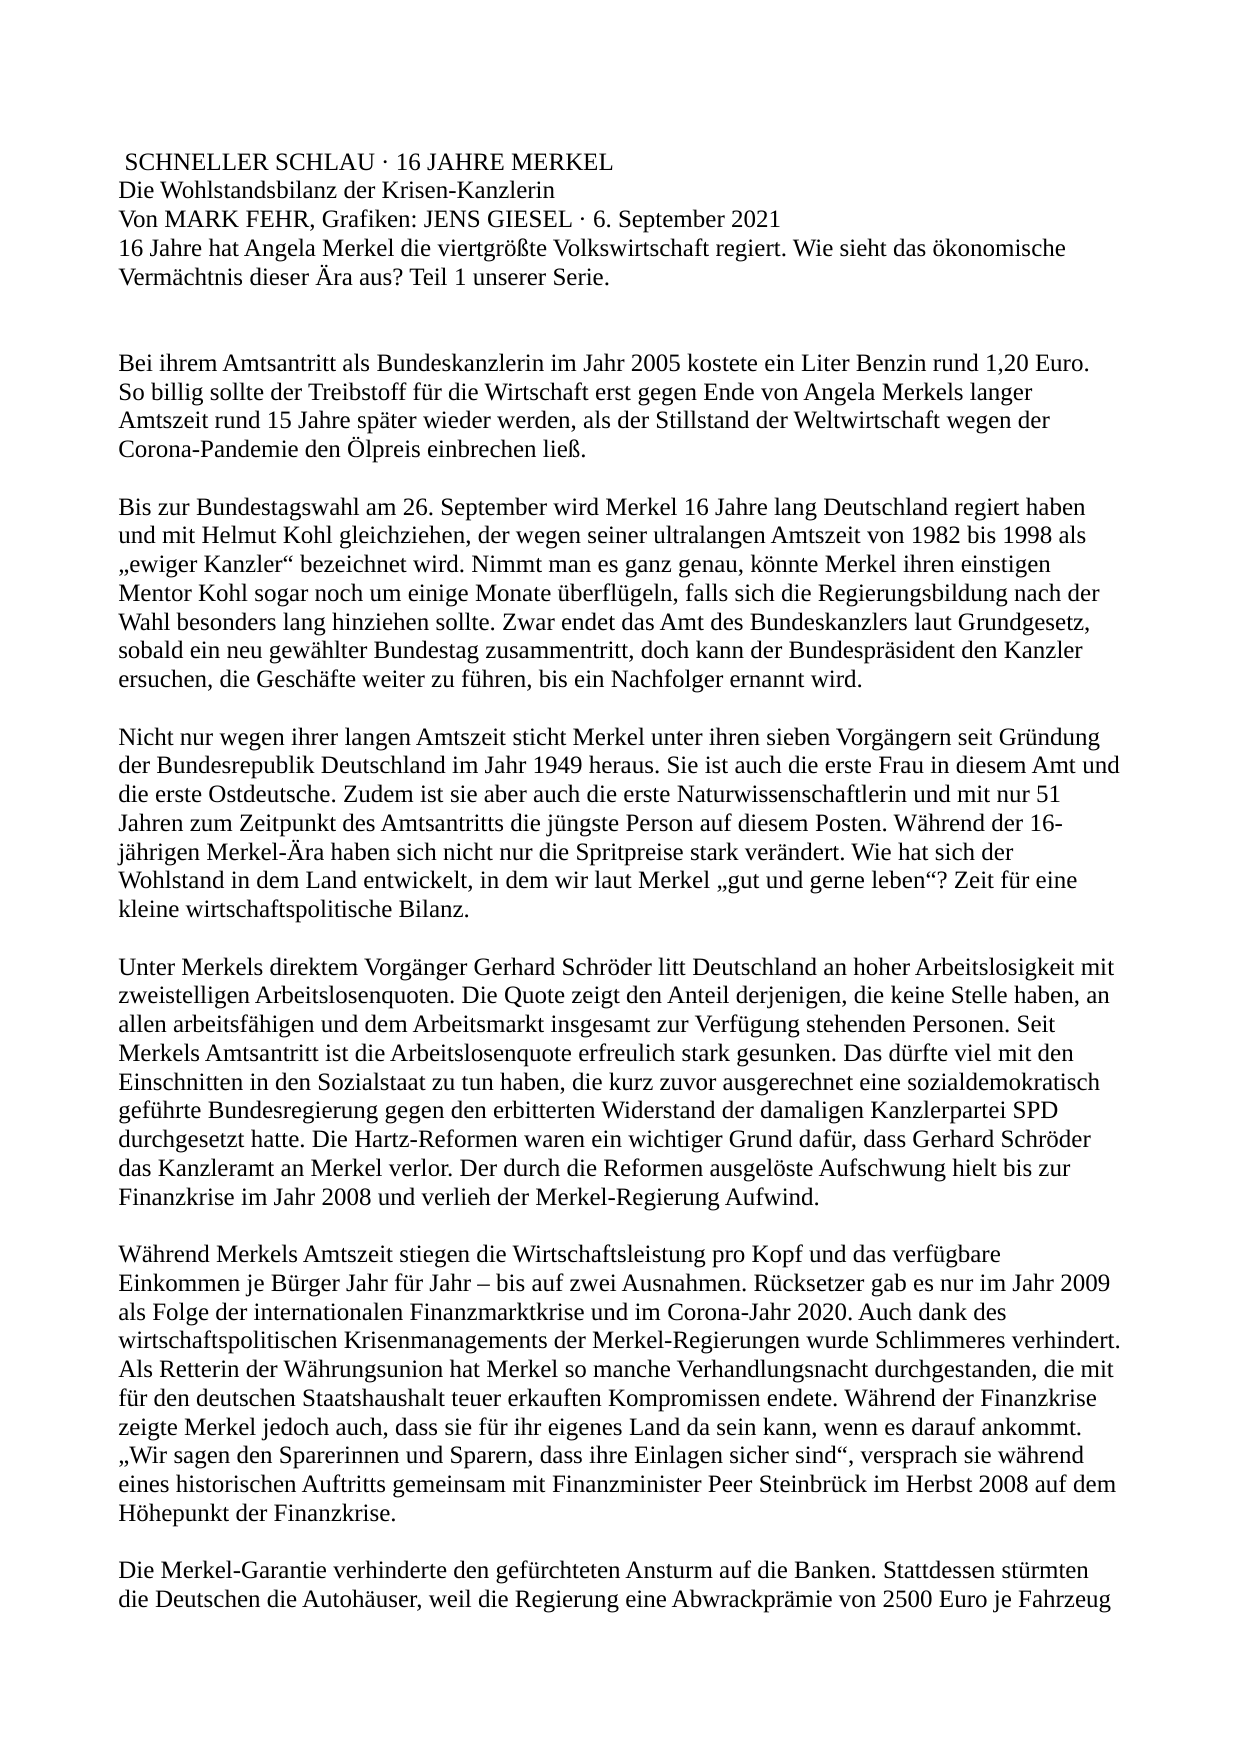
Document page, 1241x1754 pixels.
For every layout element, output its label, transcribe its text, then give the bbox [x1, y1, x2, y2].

text Die Wohlstands­bilanz der Krisen-Kanzlerin [118, 176, 1122, 204]
text Nicht nur wegen ihrer langen Amtszeit sticht Merkel unter ihren sieben Vorgängern seit Gründung der Bundesrepublik Deutschland im Jahr 1949 heraus. Sie ist auch die erste Frau in diesem Amt und die erste Ostdeutsche. Zudem ist sie aber auch die erste Naturwissenschaftlerin und mit nur 51 Jahren zum Zeitpunkt des Amtsantritts die jüngste Person auf diesem Posten. Während der 16-jährigen Merkel-Ära haben sich nicht nur die Spritpreise stark verändert. Wie hat sich der Wohlstand in dem Land entwickelt, in dem wir laut Merkel „gut und gerne leben“? Zeit für eine kleine wirtschaftspolitische Bilanz. [118, 722, 1122, 923]
text Unter Merkels direktem Vorgänger Gerhard Schröder litt Deutschland an hoher Arbeitslosigkeit mit zweistelligen Arbeitslosenquoten. Die Quote zeigt den Anteil derjenigen, die keine Stelle haben, an allen arbeitsfähigen und dem Arbeitsmarkt insgesamt zur Verfügung stehenden Personen. Seit Merkels Amtsantritt ist die Arbeitslosenquote erfreulich stark gesunken. Das dürfte viel mit den Einschnitten in den Sozialstaat zu tun haben, die kurz zuvor ausgerechnet eine sozialdemokratisch geführte Bundesregierung gegen den erbitterten Widerstand der damaligen Kanzlerpartei SPD durchgesetzt hatte. Die Hartz-Reformen waren ein wichtiger Grund dafür, dass Gerhard Schröder das Kanzleramt an Merkel verlor. Der durch die Reformen ausgelöste Aufschwung hielt bis zur Finanzkrise im Jahr 2008 und verlieh der Merkel-Regierung Aufwind. [118, 952, 1122, 1211]
text SCHNELLER SCHLAU · 16 JAHRE MERKEL [118, 147, 1122, 176]
text Die Merkel-Garantie verhinderte den gefürchteten Ansturm auf die Banken. Stattdessen stürmten die Deutschen die Autohäuser, weil die Regierung eine Abwrackprämie von 2500 Euro je Fahrzeug [118, 1556, 1122, 1613]
text Während Merkels Amtszeit stiegen die Wirtschaftsleistung pro Kopf und das verfügbare Einkommen je Bürger Jahr für Jahr – bis auf zwei Ausnahmen. Rücksetzer gab es nur im Jahr 2009 als Folge der internationalen Finanzmarktkrise und im Corona-Jahr 2020. Auch dank des wirtschaftspolitischen Krisenmanagements der Merkel-Regierungen wurde Schlimmeres verhindert. Als Retterin der Währungsunion hat Merkel so manche Verhandlungsnacht durchgestanden, die mit für den deutschen Staatshaushalt teuer erkauften Kompromissen endete. Während der Finanzkrise zeigte Merkel jedoch auch, dass sie für ihr eigenes Land da sein kann, wenn es darauf ankommt. „Wir sagen den Sparerinnen und Sparern, dass ihre Einlagen sicher sind“, versprach sie während eines historischen Auftritts gemeinsam mit Finanzminister Peer Steinbrück im Herbst 2008 auf dem Höhepunkt der Finanzkrise. [118, 1239, 1122, 1527]
text Bis zur Bundestagswahl am 26. September wird Merkel 16 Jahre lang Deutschland regiert haben und mit Helmut Kohl gleichziehen, der wegen seiner ultralangen Amtszeit von 1982 bis 1998 als „ewiger Kanzler“ bezeichnet wird. Nimmt man es ganz genau, könnte Merkel ihren einstigen Mentor Kohl sogar noch um einige Monate überflügeln, falls sich die Regierungsbildung nach der Wahl besonders lang hinziehen sollte. Zwar endet das Amt des Bundeskanzlers laut Grundgesetz, sobald ein neu gewählter Bundestag zusammentritt, doch kann der Bundespräsident den Kanzler ersuchen, die Geschäfte weiter zu führen, bis ein Nachfolger ernannt wird. [118, 492, 1122, 693]
text 16 Jahre hat Angela Merkel die viertgrößte Volkswirtschaft regiert. Wie sieht das ökonomische Vermächtnis dieser Ära aus? Teil 1 unserer Serie. [118, 233, 1122, 291]
text Von MARK FEHR, Grafiken: JENS GIESEL · 6. September 2021 [118, 204, 1122, 233]
text Bei ihrem Amtsantritt als Bundeskanzlerin im Jahr 2005 kostete ein Liter Benzin rund 1,20 Euro. So billig sollte der Treibstoff für die Wirtschaft erst gegen Ende von Angela Merkels langer Amtszeit rund 15 Jahre später wieder werden, als der Stillstand der Weltwirtschaft wegen der Corona-Pandemie den Ölpreis einbrechen ließ. [118, 348, 1122, 463]
